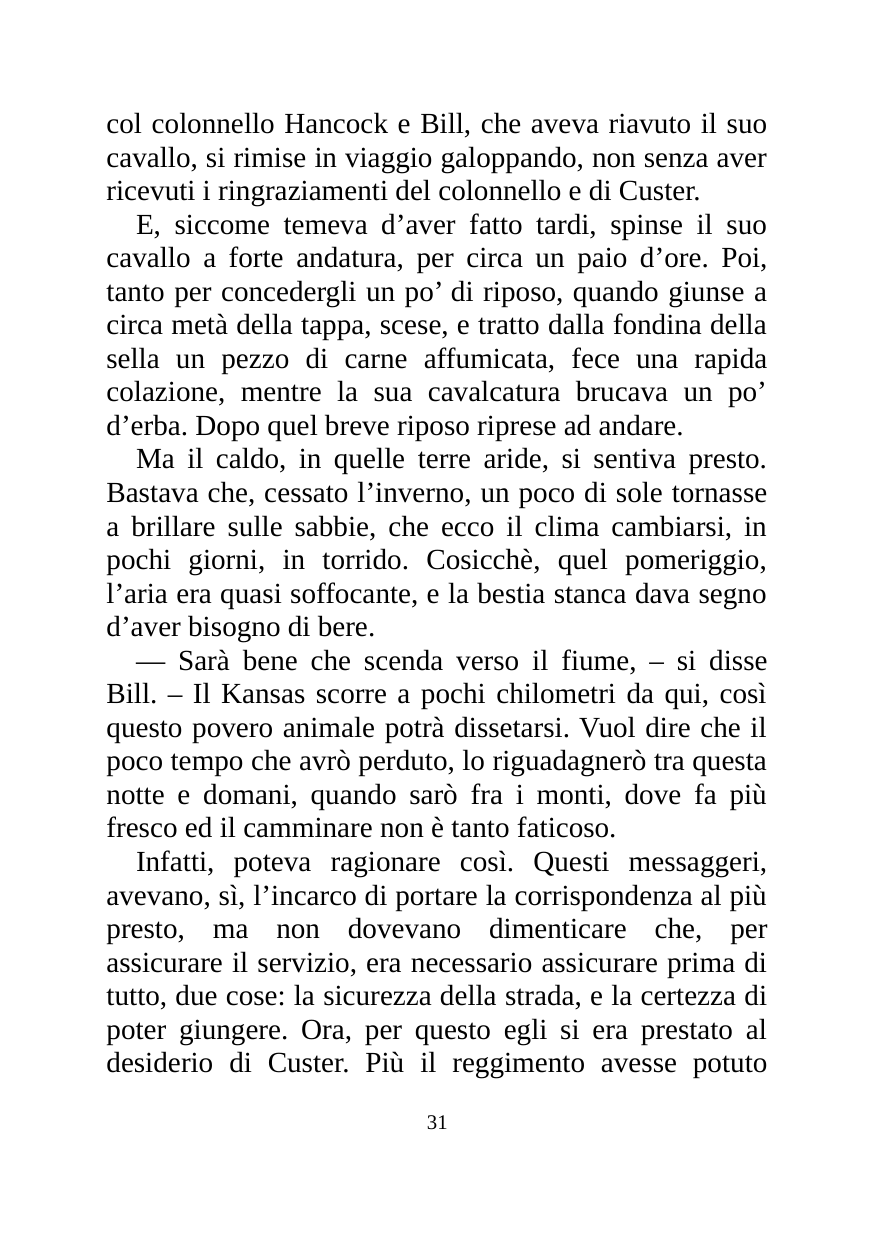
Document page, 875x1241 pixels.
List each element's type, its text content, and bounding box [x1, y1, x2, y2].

text E, siccome temeva d’aver fatto tardi, spinse il suo cavallo a forte andatura, per circa un paio d’ore. Poi, tanto per concedergli un po’ di riposo, quando giunse a circa metà della tappa, scese, e tratto dalla fondina della sella un pezzo di carne affumicata, fece una rapida colazione, mentre la sua cavalcatura brucava un po’ d’erba. Dopo quel breve riposo riprese ad andare. [106, 207, 768, 442]
text Infatti, poteva ragionare così. Questi messaggeri, avevano, sì, l’incarco di portare la corrispondenza al più presto, ma non dovevano dimenticare che, per assicurare il servizio, era necessario assicurare prima di tutto, due cose: la sicurezza della strada, e la certezza di poter giungere. Ora, per questo egli si era prestato al desiderio di Custer. Più il reggimento avesse potuto [106, 844, 768, 1079]
text — Sarà bene che scenda verso il fiume, – si disse Bill. – Il Kansas scorre a pochi chilometri da qui, così questo povero animale potrà dissetarsi. Vuol dire che il poco tempo che avrò perduto, lo riguadagnerò tra questa notte e domani, quando sarò fra i monti, dove fa più fresco ed il camminare non è tanto faticoso. [106, 643, 768, 844]
text col colonnello Hancock e Bill, che aveva riavuto il suo cavallo, si rimise in viaggio galoppando, non senza aver ricevuti i ringraziamenti del colonnello e di Custer. [106, 106, 768, 207]
text Ma il caldo, in quelle terre aride, si sentiva presto. Bastava che, cessato l’inverno, un poco di sole tornasse a brillare sulle sabbie, che ecco il clima cambiarsi, in pochi giorni, in torrido. Cosicchè, quel pomeriggio, l’aria era quasi soffocante, e la bestia stanca dava segno d’aver bisogno di bere. [106, 442, 768, 643]
